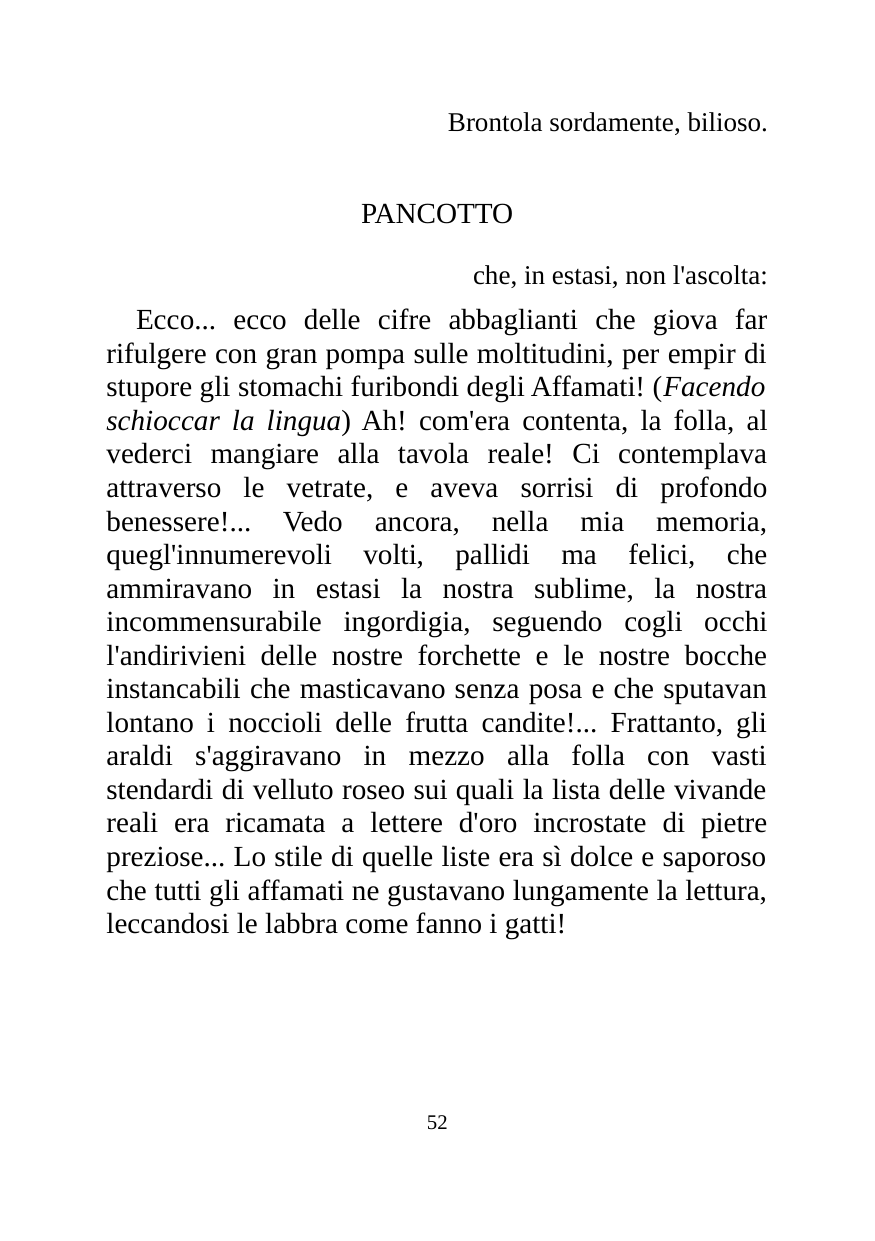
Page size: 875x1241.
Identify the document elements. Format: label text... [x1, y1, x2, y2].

text PANCOTTO [106, 196, 768, 230]
text Brontola sordamente, bilioso. [402, 106, 768, 137]
text Ecco... ecco delle cifre abbaglianti che giova far rifulgere con gran pompa sulle moltitudini, per empir di stupore gli stomachi furibondi degli Affamati! (Facendo schioccar la lingua) Ah! com'era contenta, la folla, al vederci mangiare alla tavola reale! Ci contemplava attraverso le vetrate, e aveva sorrisi di profondo benessere!... Vedo ancora, nella mia memoria, quegl'innumerevoli volti, pallidi ma felici, che ammiravano in estasi la nostra sublime, la nostra incommensurabile ingordigia, seguendo cogli occhi l'andirivieni delle nostre forchette e le nostre bocche instancabili che masticavano senza posa e che sputavan lontano i noccioli delle frutta candite!... Frattanto, gli araldi s'aggiravano in mezzo alla folla con vasti stendardi di velluto roseo sui quali la lista delle vivande reali era ricamata a lettere d'oro incrostate di pietre preziose... Lo stile di quelle liste era sì dolce e saporoso che tutti gli affamati ne gustavano lungamente la lettura, leccandosi le labbra come fanno i gatti! [106, 302, 768, 940]
text che, in estasi, non l'ascolta: [402, 259, 768, 291]
